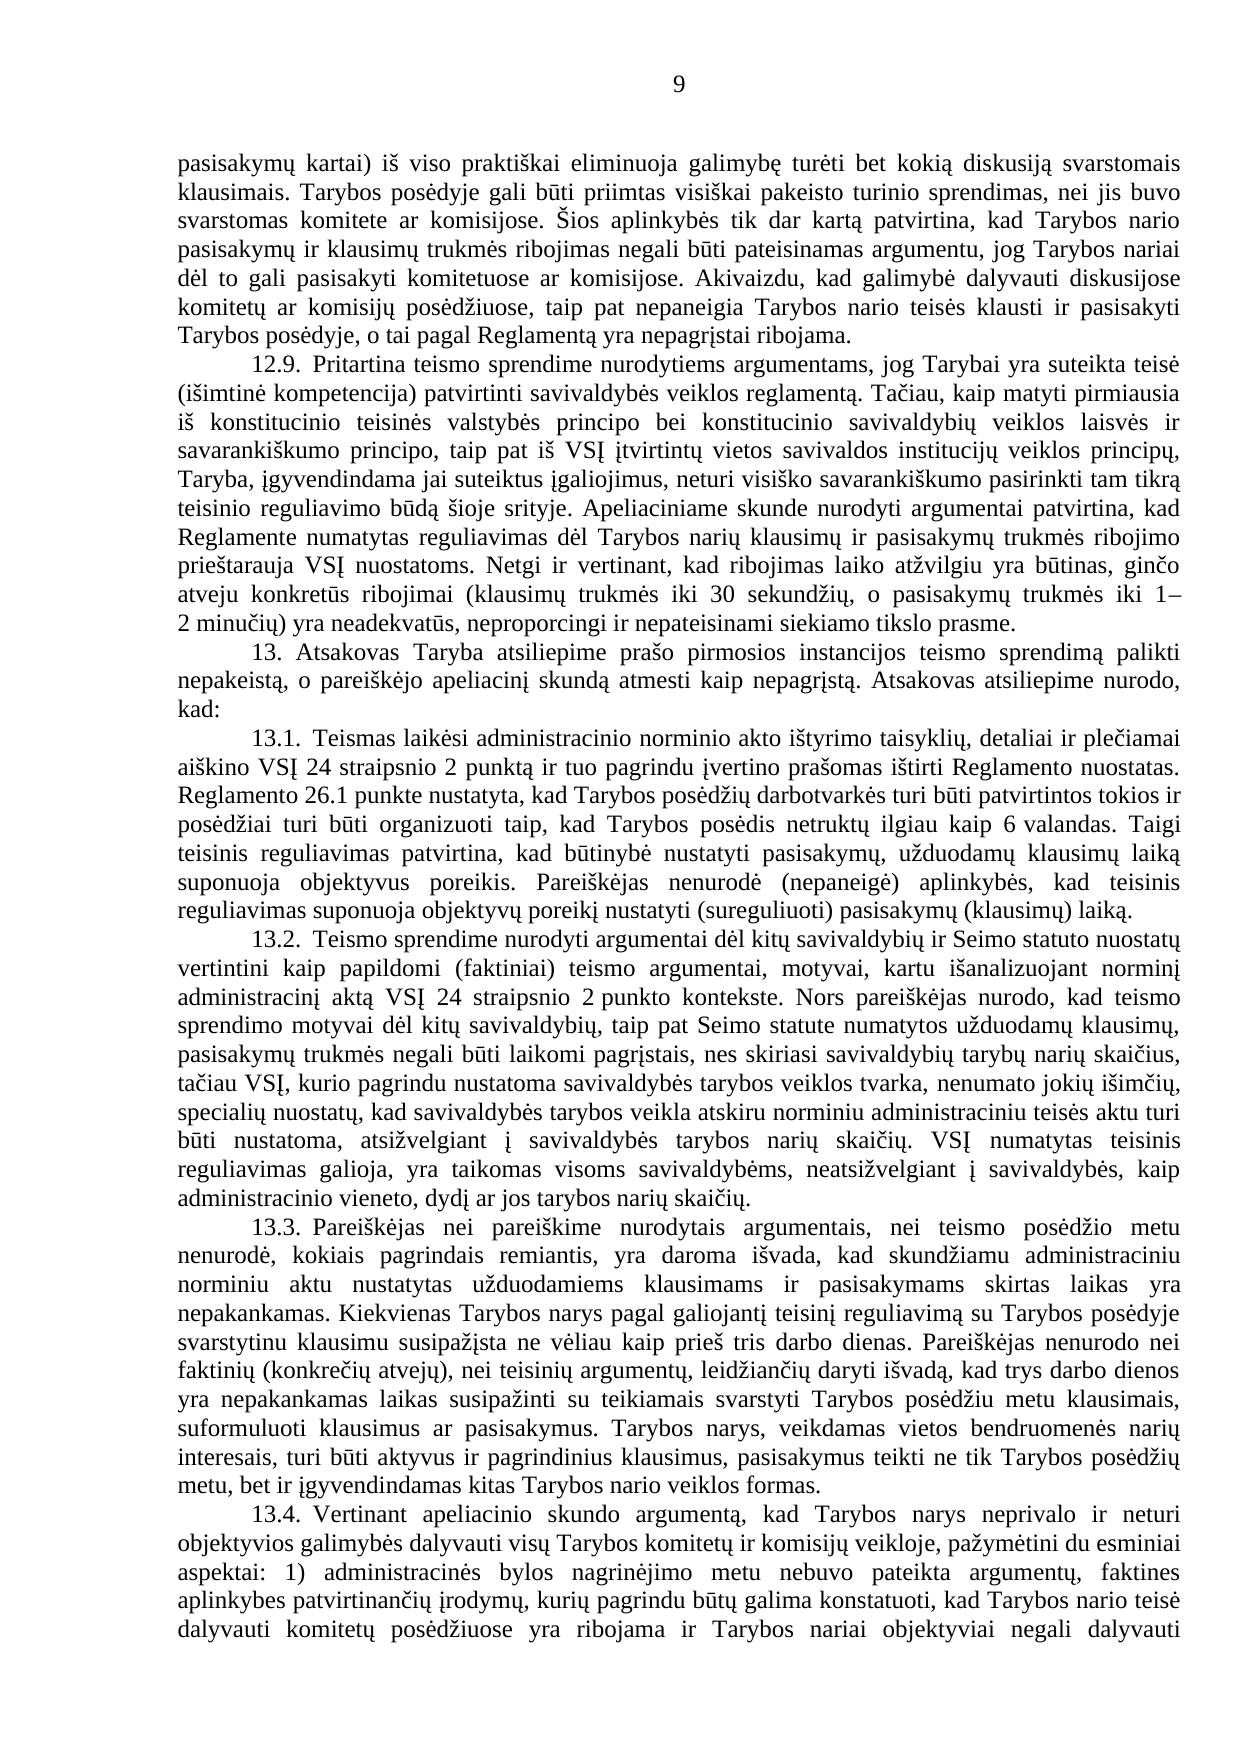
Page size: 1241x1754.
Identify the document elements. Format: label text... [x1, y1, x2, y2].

text 13.2. Teismo sprendime nurodyti argumentai dėl kitų savivaldybių ir Seimo statuto nuostatų vertintini kaip papildomi (faktiniai) teismo argumentai, motyvai, kartu išanalizuojant norminį administracinį aktą VSĮ 24 straipsnio 2 punkto kontekste. Nors pareiškėjas nurodo, kad teismo sprendimo motyvai dėl kitų savivaldybių, taip pat Seimo statute numatytos užduodamų klausimų, pasisakymų trukmės negali būti laikomi pagrįstais, nes skiriasi savivaldybių tarybų narių skaičius, tačiau VSĮ, kurio pagrindu nustatoma savivaldybės tarybos veiklos tvarka, nenumato jokių išimčių, specialių nuostatų, kad savivaldybės tarybos veikla atskiru norminiu administraciniu teisės aktu turi būti nustatoma, atsižvelgiant į savivaldybės tarybos narių skaičių. VSĮ numatytas teisinis reguliavimas galioja, yra taikomas visoms savivaldybėms, neatsižvelgiant į savivaldybės, kaip administracinio vieneto, dydį ar jos tarybos narių skaičių. [177, 924, 1181, 1212]
text 13.4. Vertinant apeliacinio skundo argumentą, kad Tarybos narys neprivalo ir neturi objektyvios galimybės dalyvauti visų Tarybos komitetų ir komisijų veikloje, pažymėtini du esminiai aspektai: 1) administracinės bylos nagrinėjimo metu nebuvo pateikta argumentų, faktines aplinkybes patvirtinančių įrodymų, kurių pagrindu būtų galima konstatuoti, kad Tarybos nario teisė dalyvauti komitetų posėdžiuose yra ribojama ir Tarybos nariai objektyviai negali dalyvauti [177, 1499, 1181, 1643]
text 13.1. Teismas laikėsi administracinio norminio akto ištyrimo taisyklių, detaliai ir plečiamai aiškino VSĮ 24 straipsnio 2 punktą ir tuo pagrindu įvertino prašomas ištirti Reglamento nuostatas. Reglamento 26.1 punkte nustatyta, kad Tarybos posėdžių darbotvarkės turi būti patvirtintos tokios ir posėdžiai turi būti organizuoti taip, kad Tarybos posėdis netruktų ilgiau kaip 6 valandas. Taigi teisinis reguliavimas patvirtina, kad būtinybė nustatyti pasisakymų, užduodamų klausimų laiką suponuoja objektyvus poreikis. Pareiškėjas nenurodė (nepaneigė) aplinkybės, kad teisinis reguliavimas suponuoja objektyvų poreikį nustatyti (sureguliuoti) pasisakymų (klausimų) laiką. [177, 723, 1181, 924]
text 13. Atsakovas Taryba atsiliepime prašo pirmosios instancijos teismo sprendimą palikti nepakeistą, o pareiškėjo apeliacinį skundą atmesti kaip nepagrįstą. Atsakovas atsiliepime nurodo, kad: [177, 637, 1181, 723]
text 13.3. Pareiškėjas nei pareiškime nurodytais argumentais, nei teismo posėdžio metu nenurodė, kokiais pagrindais remiantis, yra daroma išvada, kad skundžiamu administraciniu norminiu aktu nustatytas užduodamiems klausimams ir pasisakymams skirtas laikas yra nepakankamas. Kiekvienas Tarybos narys pagal galiojantį teisinį reguliavimą su Tarybos posėdyje svarstytinu klausimu susipažįsta ne vėliau kaip prieš tris darbo dienas. Pareiškėjas nenurodo nei faktinių (konkrečių atvejų), nei teisinių argumentų, leidžiančių daryti išvadą, kad trys darbo dienos yra nepakankamas laikas susipažinti su teikiamais svarstyti Tarybos posėdžiu metu klausimais, suformuluoti klausimus ar pasisakymus. Tarybos narys, veikdamas vietos bendruomenės narių interesais, turi būti aktyvus ir pagrindinius klausimus, pasisakymus teikti ne tik Tarybos posėdžių metu, bet ir įgyvendindamas kitas Tarybos nario veiklos formas. [177, 1212, 1181, 1499]
text 12.9. Pritartina teismo sprendime nurodytiems argumentams, jog Tarybai yra suteikta teisė (išimtinė kompetencija) patvirtinti savivaldybės veiklos reglamentą. Tačiau, kaip matyti pirmiausia iš konstitucinio teisinės valstybės principo bei konstitucinio savivaldybių veiklos laisvės ir savarankiškumo principo, taip pat iš VSĮ įtvirtintų vietos savivaldos institucijų veiklos principų, Taryba, įgyvendindama jai suteiktus įgaliojimus, neturi visiško savarankiškumo pasirinkti tam tikrą teisinio reguliavimo būdą šioje srityje. Apeliaciniame skunde nurodyti argumentai patvirtina, kad Reglamente numatytas reguliavimas dėl Tarybos narių klausimų ir pasisakymų trukmės ribojimo prieštarauja VSĮ nuostatoms. Netgi ir vertinant, kad ribojimas laiko atžvilgiu yra būtinas, ginčo atveju konkretūs ribojimai (klausimų trukmės iki 30 sekundžių, o pasisakymų trukmės iki 1–2 minučių) yra neadekvatūs, neproporcingi ir nepateisinami siekiamo tikslo prasme. [177, 349, 1181, 637]
text pasisakymų kartai) iš viso praktiškai eliminuoja galimybę turėti bet kokią diskusiją svarstomais klausimais. Tarybos posėdyje gali būti priimtas visiškai pakeisto turinio sprendimas, nei jis buvo svarstomas komitete ar komisijose. Šios aplinkybės tik dar kartą patvirtina, kad Tarybos nario pasisakymų ir klausimų trukmės ribojimas negali būti pateisinamas argumentu, jog Tarybos nariai dėl to gali pasisakyti komitetuose ar komisijose. Akivaizdu, kad galimybė dalyvauti diskusijose komitetų ar komisijų posėdžiuose, taip pat nepaneigia Tarybos nario teisės klausti ir pasisakyti Tarybos posėdyje, o tai pagal Reglamentą yra nepagrįstai ribojama. [177, 148, 1181, 349]
